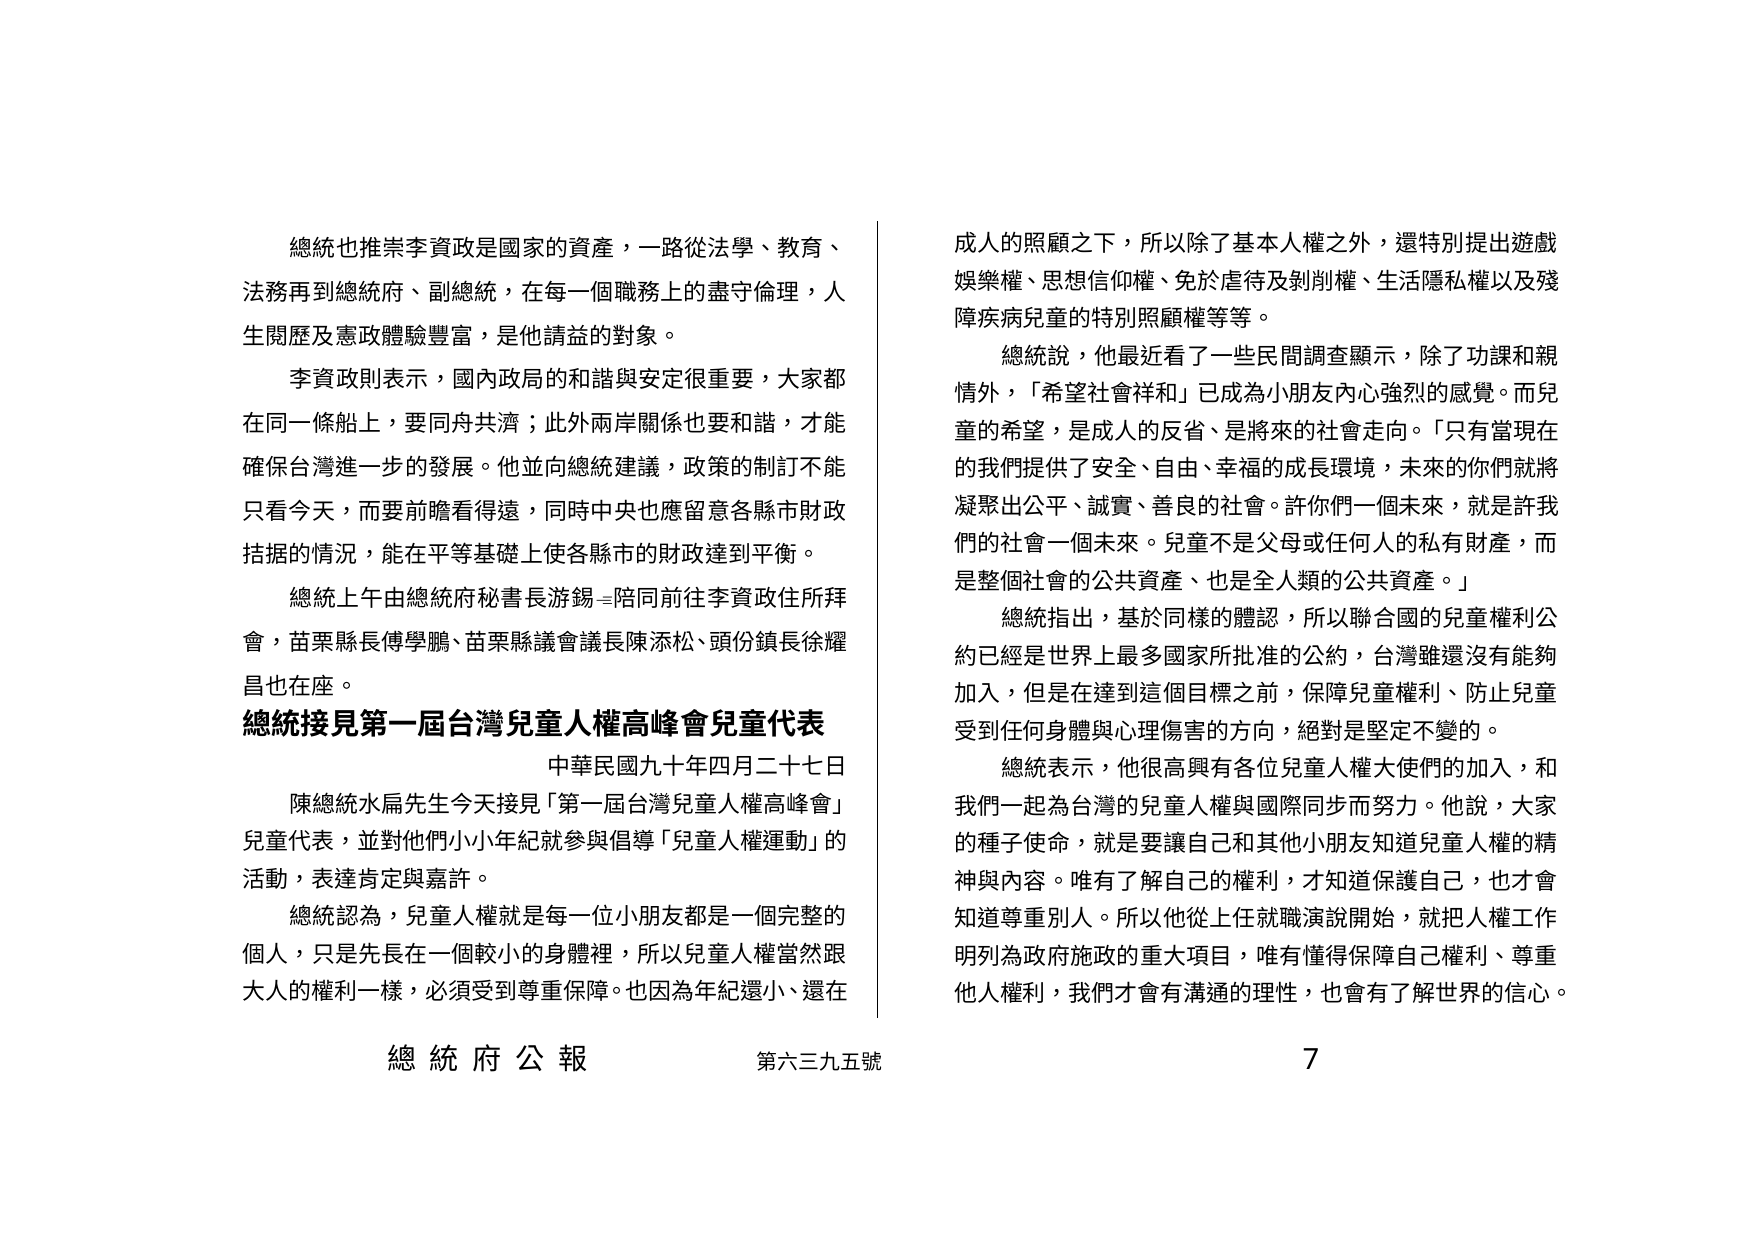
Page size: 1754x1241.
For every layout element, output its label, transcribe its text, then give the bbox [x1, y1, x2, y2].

text 總統也推崇李資政是國家的資產，一路從法學、教育、法務再到總統府、副總統，在每一個職務上的盡守倫理，人生閱歷及憲政體驗豐富，是他請益的對象。 [242, 222, 847, 353]
text 總統接見第一屆台灣兒童人權高峰會兒童代表 [242, 703, 847, 742]
text 成人的照顧之下，所以除了基本人權之外，還特別提出遊戲娛樂權、思想信仰權、免於虐待及剝削權、生活隱私權以及殘障疾病兒童的特別照顧權等等。 [954, 222, 1559, 334]
text 總統認為，兒童人權就是每一位小朋友都是一個完整的個人，只是先長在一個較小的身體裡，所以兒童人權當然跟大人的權利一樣，必須受到尊重保障。也因為年紀還小、還在 [242, 894, 847, 1007]
text 總統說，他最近看了一些民間調查顯示，除了功課和親情外，「希望社會祥和」已成為小朋友內心強烈的感覺。而兒童的希望，是成人的反省、是將來的社會走向。「只有當現在的我們提供了安全、自由、幸福的成長環境，未來的你們就將凝聚出公平、誠實、善良的社會。許你們一個未來，就是許我們的社會一個未來。兒童不是父母或任何人的私有財產，而是整個社會的公共資產、也是全人類的公共資產。」 [954, 334, 1559, 597]
text 總統上午由總統府秘書長游錫陪同前往李資政住所拜會，苗栗縣長傅學鵬、苗栗縣議會議長陳添松、頭份鎮長徐耀昌也在座。 [242, 572, 847, 703]
text 李資政則表示，國內政局的和諧與安定很重要，大家都在同一條船上，要同舟共濟；此外兩岸關係也要和諧，才能確保台灣進一步的發展。他並向總統建議，政策的制訂不能只看今天，而要前瞻看得遠，同時中央也應留意各縣市財政拮据的情況，能在平等基礎上使各縣市的財政達到平衡。 [242, 353, 847, 572]
text 陳總統水扁先生今天接見「第一屆台灣兒童人權高峰會」兒童代表，並對他們小小年紀就參與倡導「兒童人權運動」的活動，表達肯定與嘉許。 [242, 782, 847, 894]
text 中華民國九十年四月二十七日 [242, 742, 847, 782]
text 總統表示，他很高興有各位兒童人權大使們的加入，和我們一起為台灣的兒童人權與國際同步而努力。他說，大家的種子使命，就是要讓自己和其他小朋友知道兒童人權的精神與內容。唯有了解自己的權利，才知道保護自己，也才會知道尊重別人。所以他從上任就職演說開始，就把人權工作明列為政府施政的重大項目，唯有懂得保障自己權利、尊重他人權利，我們才會有溝通的理性，也會有了解世界的信心。 [954, 747, 1559, 1009]
text 總統指出，基於同樣的體認，所以聯合國的兒童權利公約已經是世界上最多國家所批准的公約，台灣雖還沒有能夠加入，但是在達到這個目標之前，保障兒童權利、防止兒童受到任何身體與心理傷害的方向，絕對是堅定不變的。 [954, 597, 1559, 747]
